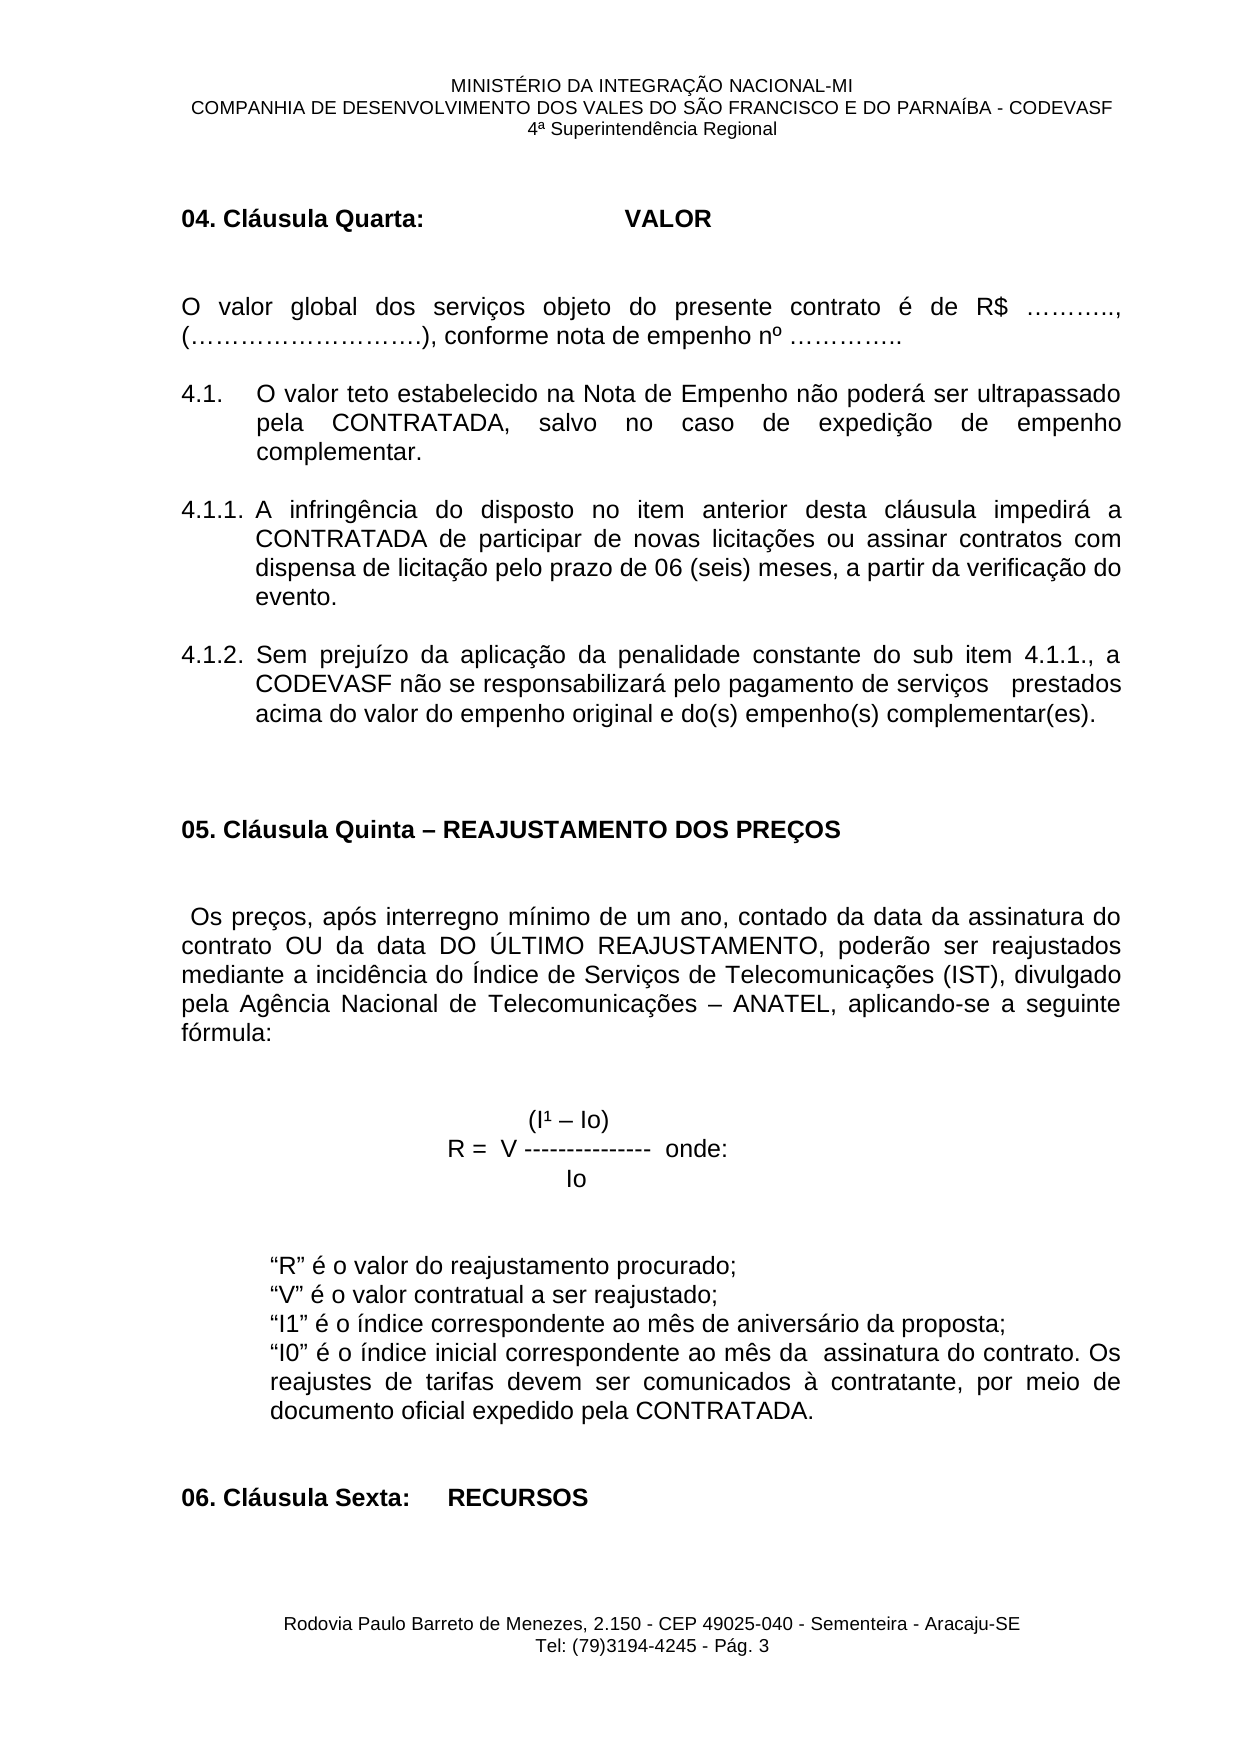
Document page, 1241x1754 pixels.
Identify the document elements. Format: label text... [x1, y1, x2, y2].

text 4.1.1. A infringência do disposto no item anterior desta cláusula impedirá a CONTRATADA de participar de novas licitações ou assinar contratos com dispensa de licitação pelo prazo de 06 (seis) meses, a partir da verificação do evento. [181, 495, 1123, 611]
text R = V --------------- onde: [447, 1134, 1123, 1163]
text 04. Cláusula Quarta: VALOR [181, 204, 1123, 233]
text “R” é o valor do reajustamento procurado; [270, 1251, 1123, 1280]
text Io [447, 1163, 1123, 1192]
text 06. Cláusula Sexta: RECURSOS [181, 1483, 1123, 1512]
list O valor teto estabelecido na Nota de Empenho não poderá ser ultrapassado pela CONTRATADA, salvo no caso de expedição de empenho complementar. [181, 379, 1123, 466]
text 05. Cláusula Quinta – REAJUSTAMENTO DOS PREÇOS [181, 815, 1123, 844]
text (I¹ – Io) [447, 1105, 1123, 1134]
text “I0” é o índice inicial correspondente ao mês da assinatura do contrato. Os reajustes de tarifas devem ser comunicados à contratante, por meio de documento oficial expedido pela CONTRATADA. [270, 1338, 1123, 1425]
text “V” é o valor contratual a ser reajustado; [270, 1280, 1123, 1309]
text “I1” é o índice correspondente ao mês de aniversário da proposta; [270, 1309, 1123, 1338]
text O valor global dos serviços objeto do presente contrato é de R$ ……….., (……………………….), conforme nota de empenho nº ………….. [181, 292, 1123, 350]
text 4.1.2. Sem prejuízo da aplicação da penalidade constante do sub item 4.1.1., a CODEVASF não se responsabilizará pelo pagamento de serviços prestados acima do valor do empenho original e do(s) empenho(s) complementar(es). [181, 640, 1123, 727]
text Os preços, após interregno mínimo de um ano, contado da data da assinatura do contrato OU da data DO ÚLTIMO REAJUSTAMENTO, poderão ser reajustados mediante a incidência do Índice de Serviços de Telecomunicações (IST), divulgado pela Agência Nacional de Telecomunicações – ANATEL, aplicando-se a seguinte fórmula: [181, 902, 1123, 1047]
